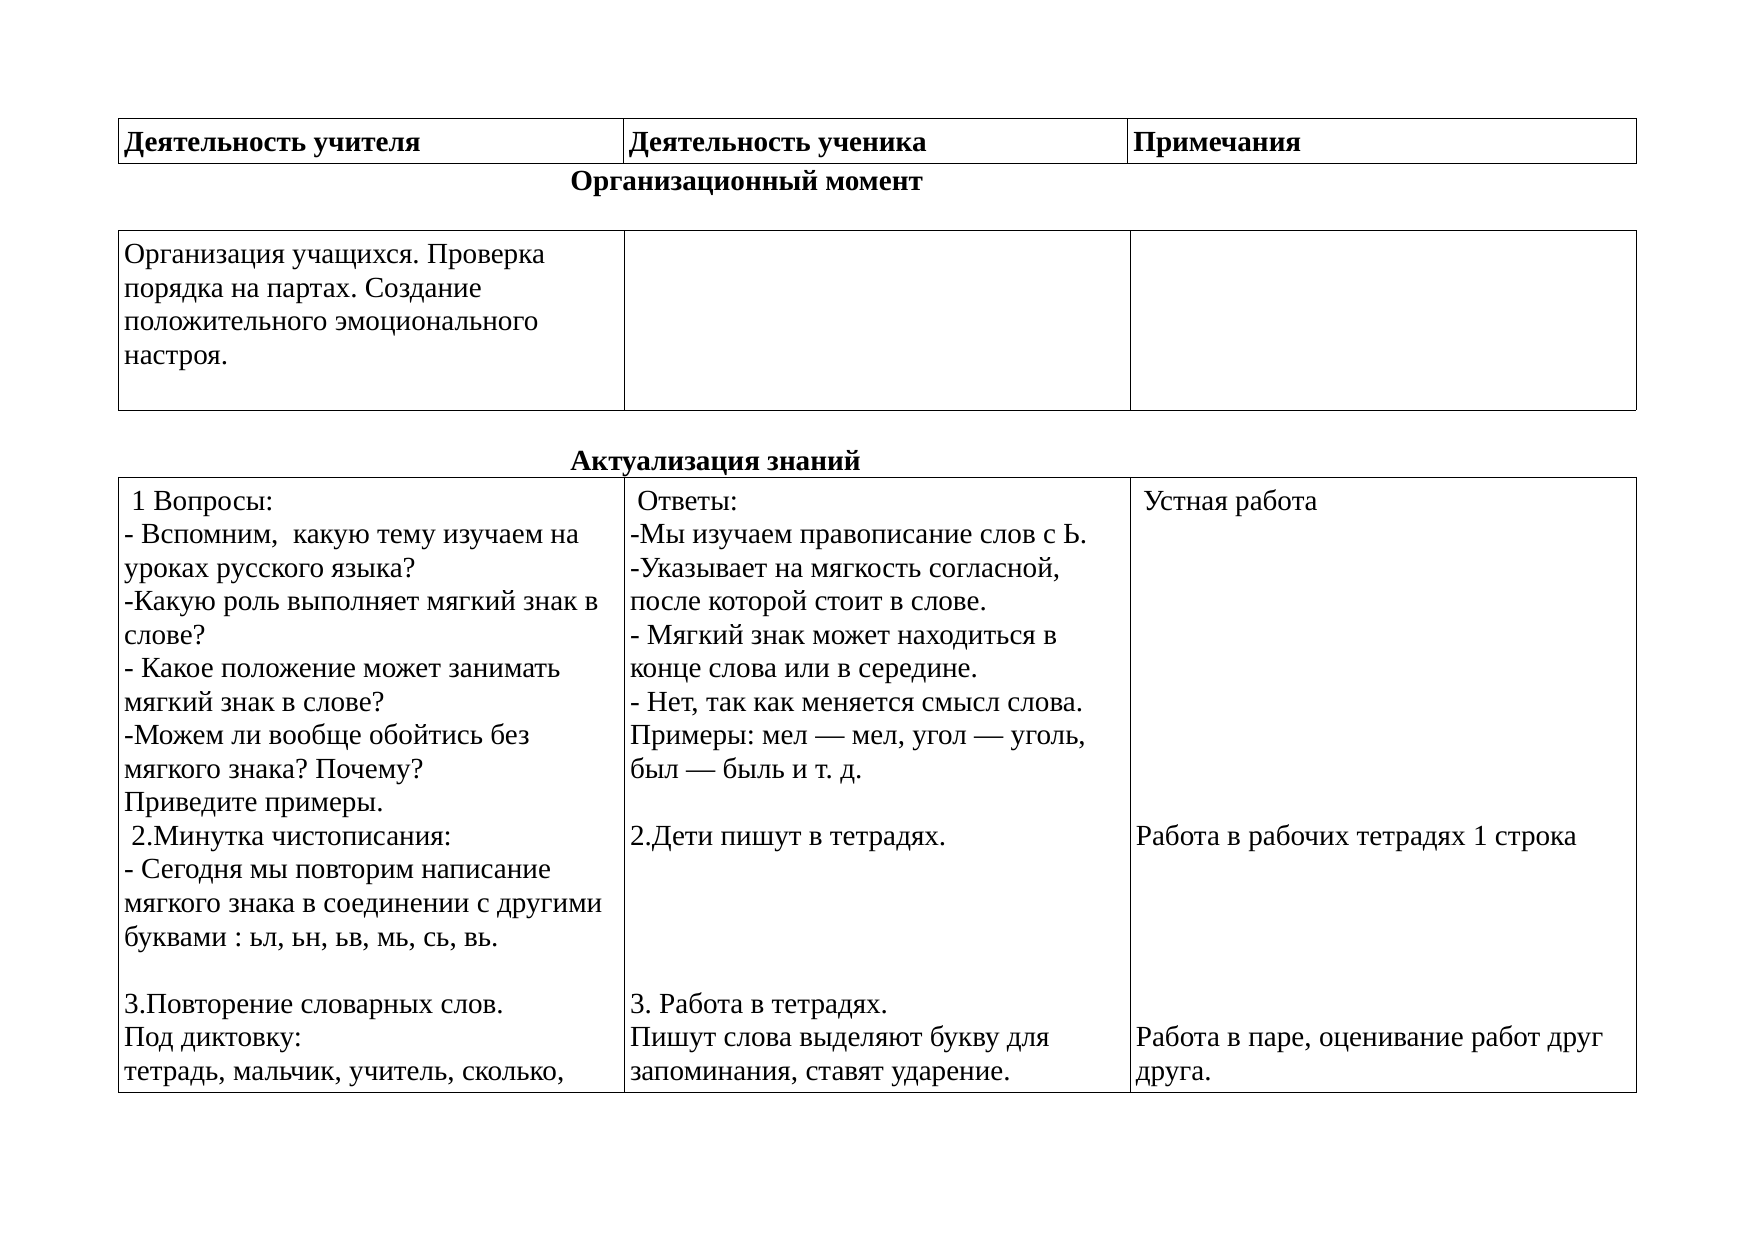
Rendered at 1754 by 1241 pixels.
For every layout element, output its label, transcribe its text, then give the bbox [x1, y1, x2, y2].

table_header Организация учащихся. Проверка порядка на партах. Создание положительного эмоционального настроя. [119, 231, 624, 410]
table_header Ответы: -Мы изучаем правописание слов с Ь. -Указывает на мягкость согласной, после которой стоит в слове. - Мягкий знак может находиться в конце слова или в середине. - Нет, так как меняется смысл слова. Примеры: мел — мел, угол — уголь, был — быль и т. д. 2.Дети пишут в тетрадях. 3. Работа в тетрадях. Пишут слова выделяют букву для запоминания, ставят ударение. [625, 478, 1130, 1092]
table_header 1 Вопросы: - Вспомним, какую тему изучаем на уроках русского языка? -Какую роль выполняет мягкий знак в слове? - Какое положение может занимать мягкий знак в слове? -Можем ли вообще обойтись без мягкого знака? Почему? Приведите примеры. 2.Минутка чистописания: - Сегодня мы повторим написание мягкого знака в соединении с другими буквами : ьл, ьн, ьв, мь, сь, вь. 3.Повторение словарных слов. Под диктовку: тетрадь, мальчик, учитель, сколько, [119, 478, 624, 1092]
table_header [1131, 231, 1636, 410]
table_header Деятельность ученика [624, 119, 1127, 163]
text Организационный момент [118, 164, 1636, 197]
table_header Деятельность учителя [119, 119, 623, 163]
table_header Устная работа Работа в рабочих тетрадях 1 строка Работа в паре, оценивание работ друг друга. [1131, 478, 1636, 1092]
table_header Примечания [1128, 119, 1636, 163]
text Актуализация знаний [118, 443, 1636, 477]
table_header [625, 231, 1130, 410]
